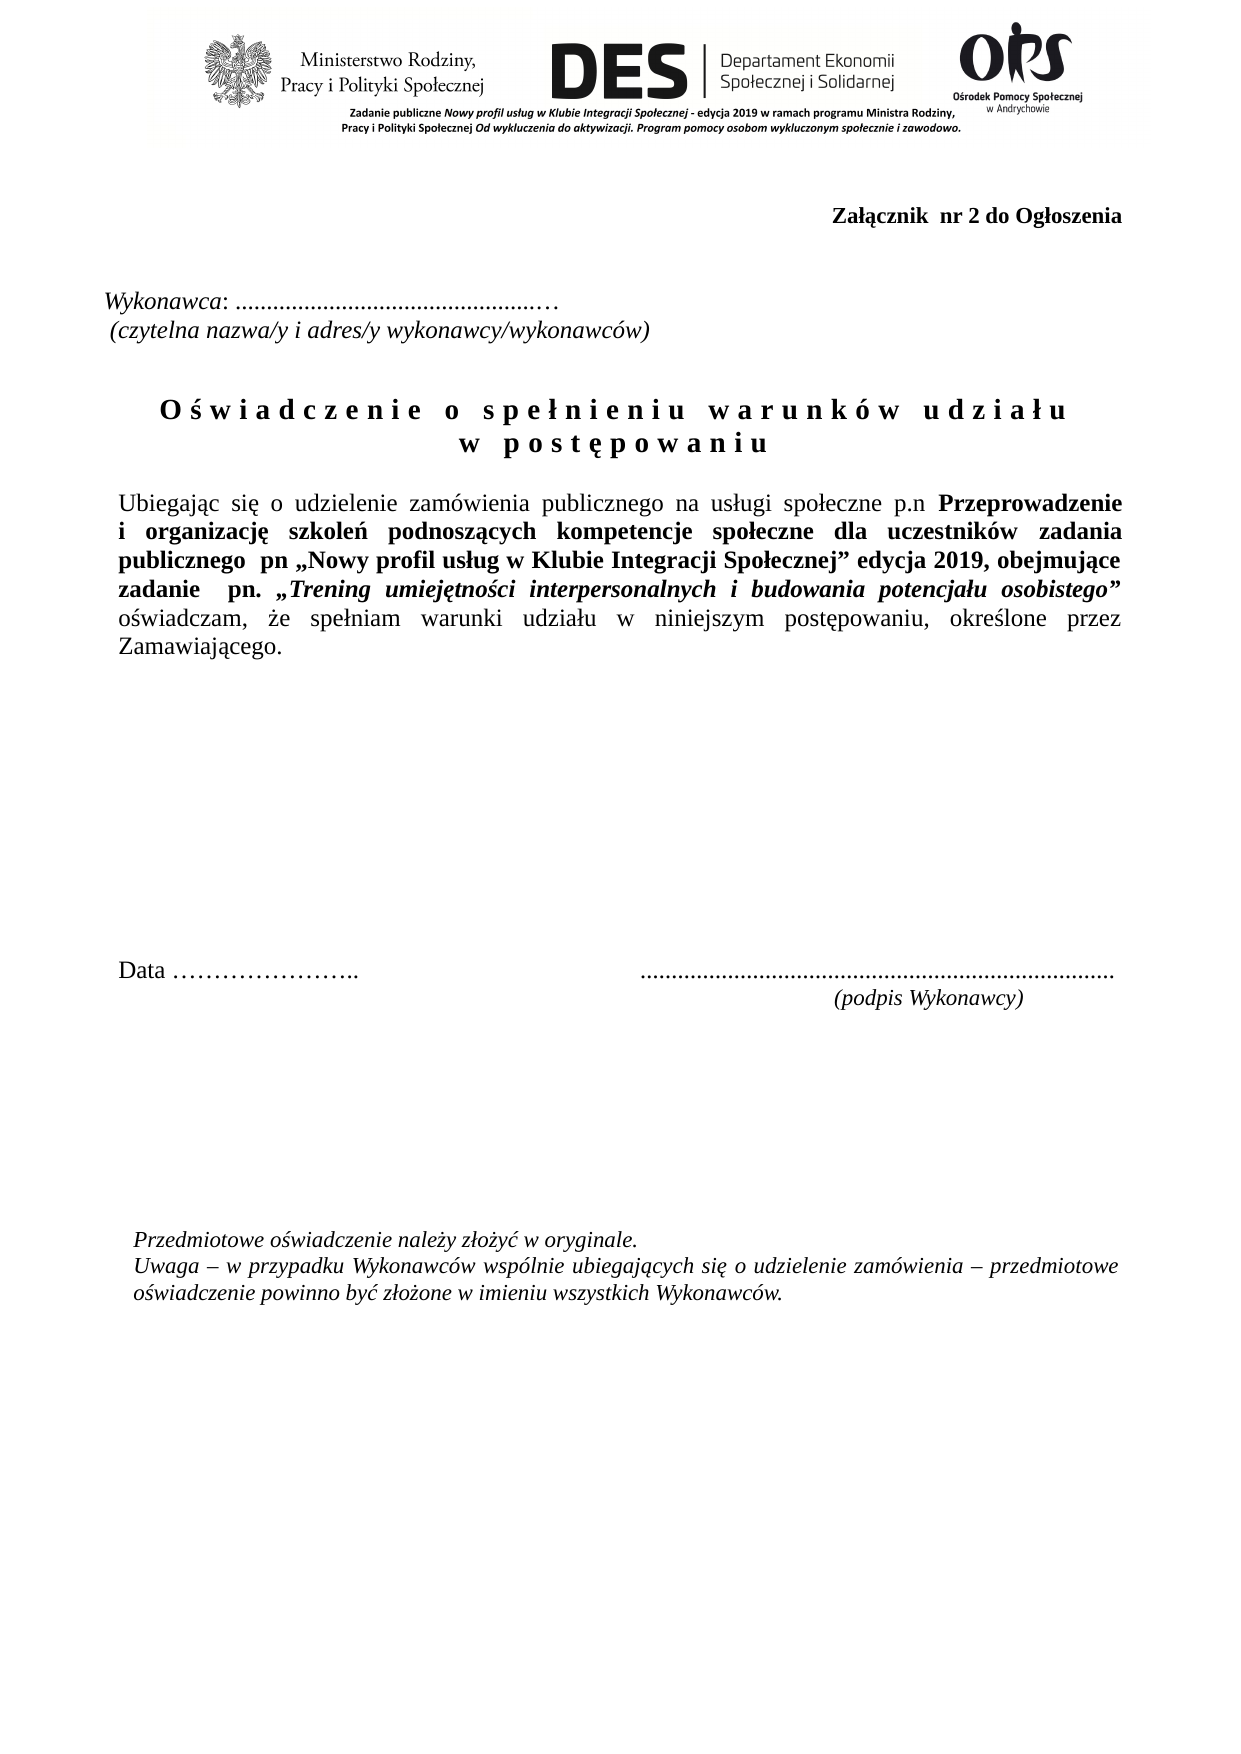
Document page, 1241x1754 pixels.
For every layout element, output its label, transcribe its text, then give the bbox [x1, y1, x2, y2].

text Wykonawca: ................................................… [103, 286, 1122, 315]
text Uwaga – w przypadku Wykonawców wspólnie ubiegających się o udzielenie zamówienia – przedmiotowe oświadczenie powinno być złożone w imieniu wszystkich Wykonawców. [133, 1252, 1122, 1305]
text Data ………………….. ............................................................................ [118, 955, 1122, 984]
text Załącznik nr 2 do Ogłoszenia [118, 203, 1122, 229]
text Oświadczenie o spełnieniu warunków udziału w postępowaniu [148, 392, 1078, 459]
text Ubiegając się o udzielenie zamówienia publicznego na usługi społeczne p.n Przeprowadzenie i organizację szkoleń podnoszących kompetencje społeczne dla uczestników zadania publicznego pn „Nowy profil usług w Klubie Integracji Społecznej” edycja 2019, obejmujące zadanie pn. „Trening umiejętności interpersonalnych i budowania potencjału osobistego” oświadczam, że spełniam warunki udziału w niniejszym postępowaniu, określone przez Zamawiającego. [118, 488, 1122, 660]
text (podpis Wykonawcy) [679, 984, 1122, 1010]
text (czytelna nazwa/y i adres/y wykonawcy/wykonawców) [103, 315, 1122, 344]
text Przedmiotowe oświadczenie należy złożyć w oryginale. [133, 1226, 1122, 1252]
